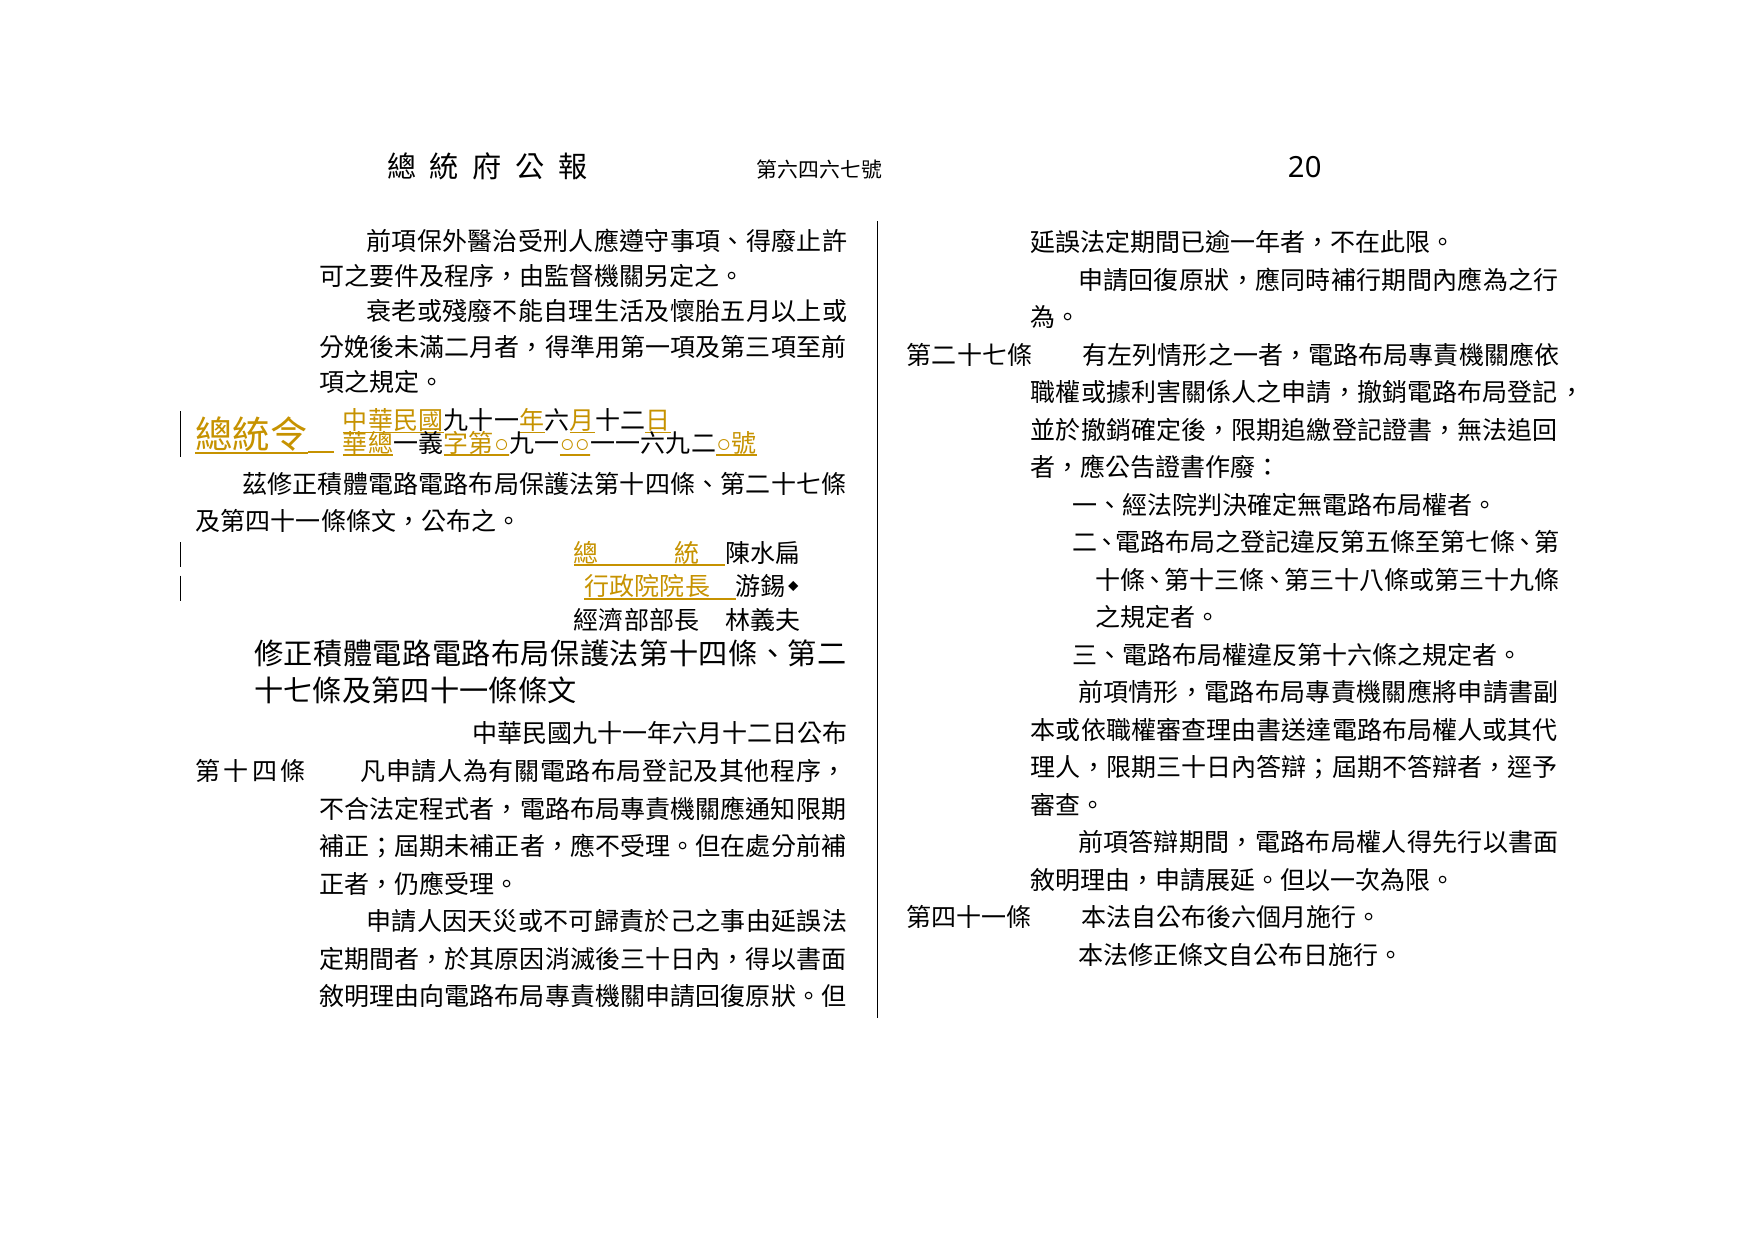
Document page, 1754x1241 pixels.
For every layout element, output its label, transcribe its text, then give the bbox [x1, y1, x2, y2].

text 本法修正條文自公布日施行。 [1031, 934, 1559, 972]
text 行政院院長 游錫 [195, 576, 800, 601]
table_header 中華民國九十一年六月十二日 華總一義字第○九一○○一一六九二○號 [340, 411, 852, 457]
text 延誤法定期間已逾一年者，不在此限。 [1031, 222, 1559, 259]
text 第十四條 凡申請人為有關電路布局登記及其他程序，不合法定程式者，電路布局專責機關應通知限期補正；屆期未補正者，應不受理。但在處分前補正者，仍應受理。 [195, 751, 847, 901]
text 三、電路布局權違反第十六條之規定者。 [1072, 634, 1559, 672]
text 一、經法院判決確定無電路布局權者。 [1072, 484, 1559, 522]
text 第二十七條 有左列情形之一者，電路布局專責機關應依職權或據利害關係人之申請，撤銷電路布局登記，並於撤銷確定後，限期追繳登記證書，無法追回者，應公告證書作廢： [907, 334, 1559, 484]
text 前項情形，電路布局專責機關應將申請書副本或依職權審查理由書送達電路布局權人或其代理人，限期三十日內答辯；屆期不答辯者，逕予審查。 [1031, 672, 1559, 822]
text 衰老或殘廢不能自理生活及懷胎五月以上或分娩後未滿二月者，得準用第一項及第三項至前項之規定。 [319, 292, 847, 399]
table_header 總統令 [192, 411, 340, 457]
text 茲修正積體電路電路布局保護法第十四條、第二十七條及第四十一條條文，公布之。 [195, 463, 847, 538]
text 總 統 陳水扁 [195, 542, 800, 567]
text 前項保外醫治受刑人應遵守事項、得廢止許可之要件及程序，由監督機關另定之。 [319, 222, 847, 292]
text 第四十一條 本法自公布後六個月施行。 [907, 897, 1559, 934]
text 中華民國九十一年六月十二日公布 [195, 709, 847, 751]
text 經濟部部長 林義夫 [195, 609, 800, 634]
text 二、電路布局之登記違反第五條至第七條、第十條、第十三條、第三十八條或第三十九條之規定者。 [1072, 522, 1559, 634]
text 申請人因天災或不可歸責於己之事由延誤法定期間者，於其原因消滅後三十日內，得以書面敘明理由向電路布局專責機關申請回復原狀。但 [319, 901, 847, 1013]
text 前項答辯期間，電路布局權人得先行以書面敘明理由，申請展延。但以一次為限。 [1031, 822, 1559, 897]
text 申請回復原狀，應同時補行期間內應為之行為。 [1031, 259, 1559, 334]
text 修正積體電路電路布局保護法第十四條、第二十七條及第四十一條條文 [254, 634, 847, 709]
